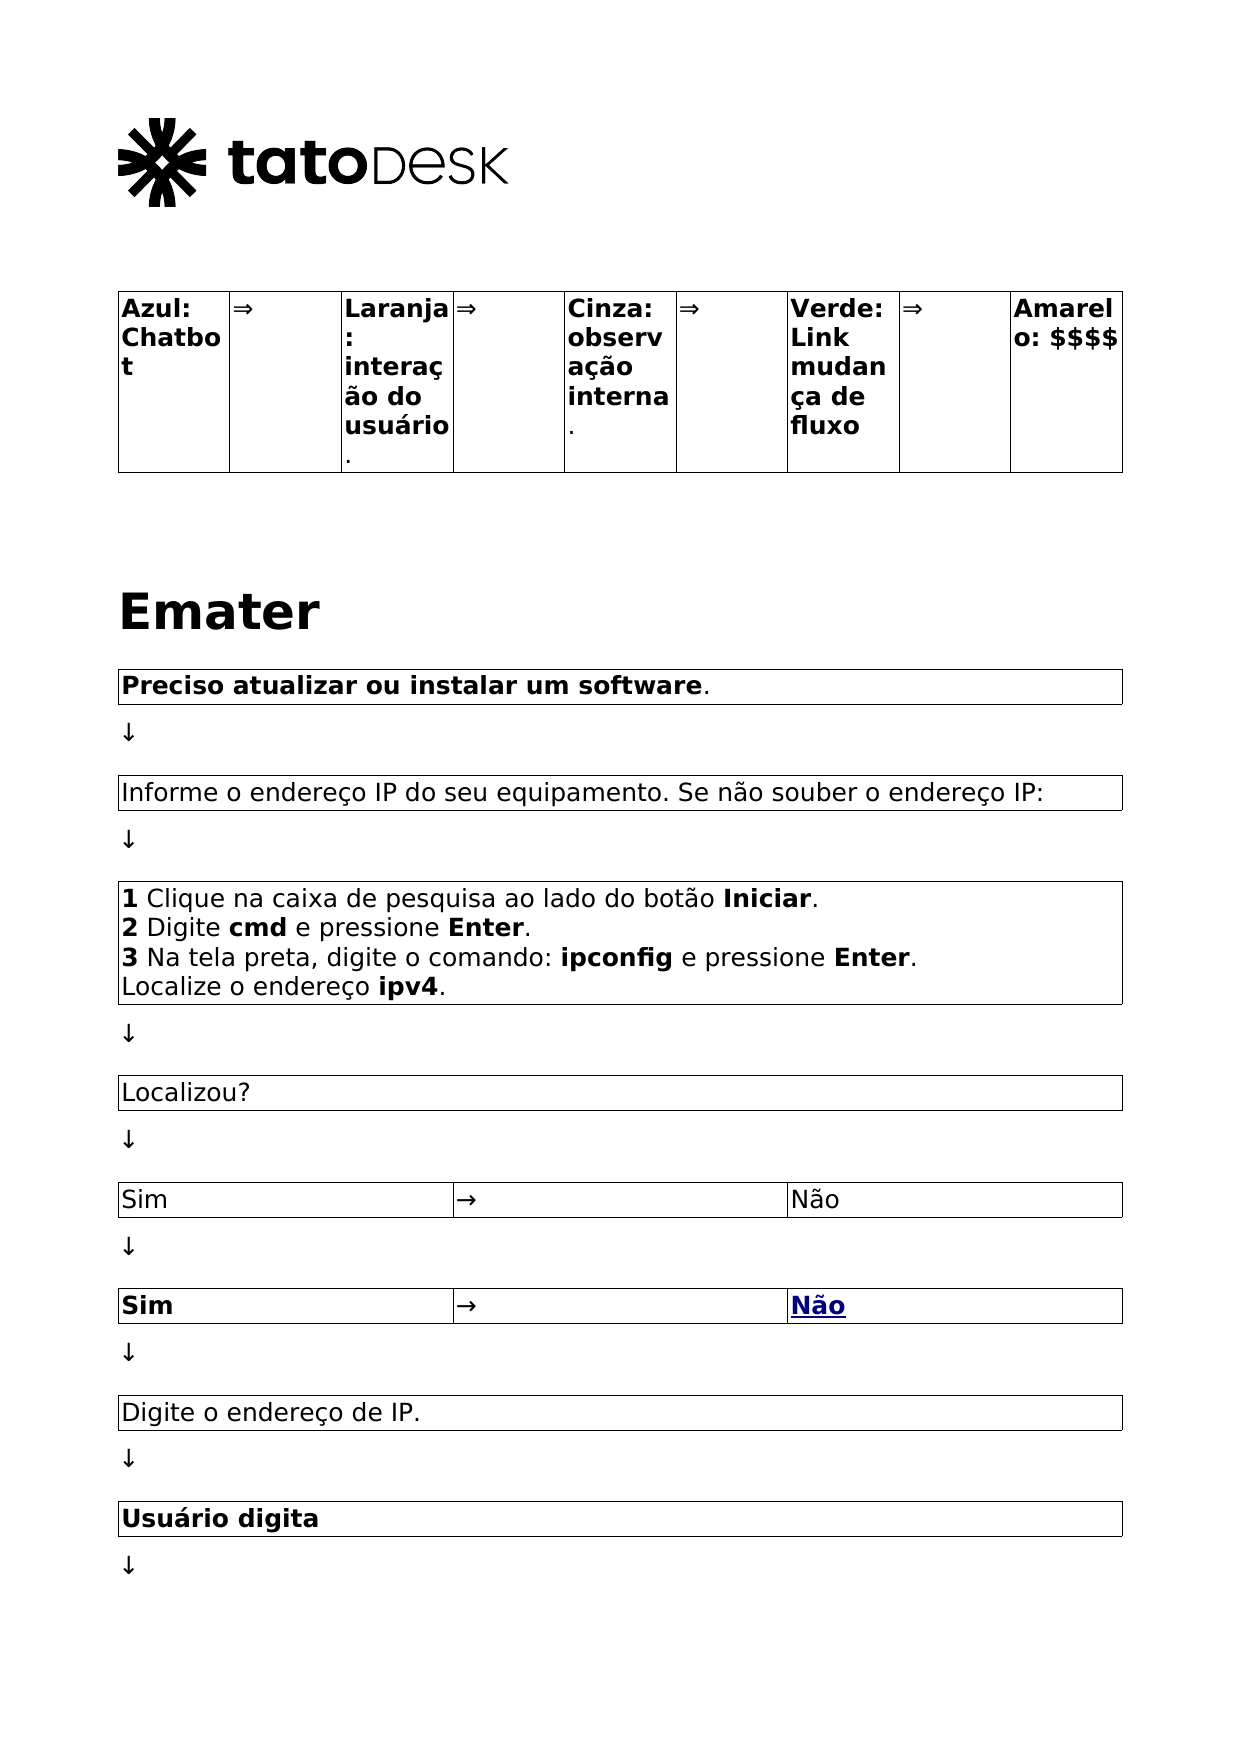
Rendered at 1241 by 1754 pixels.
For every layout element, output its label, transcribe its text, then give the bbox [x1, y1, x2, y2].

table_header Usuário digita [119, 1502, 1122, 1536]
text ↓ [118, 1338, 1122, 1367]
table_header Cinza: observação interna. [565, 292, 676, 472]
subtitle Emater [118, 583, 1122, 641]
table_header Informe o endereço IP do seu equipamento. Se não souber o endereço IP: [119, 776, 1122, 810]
table_header Azul: Chatbot [119, 292, 229, 472]
table_header → [454, 1183, 787, 1217]
table_header Preciso atualizar ou instalar um software. [119, 670, 1122, 703]
table_header 1 Clique na caixa de pesquisa ao lado do botão Iniciar. 2 Digite cmd e pressione Enter. 3 Na tela preta, digite o comando: ipconfig e pressione Enter. Localize o endereço ipv4. [119, 882, 1122, 1004]
table_header Laranja: interação do usuário. [342, 292, 453, 472]
table_header ⇒ [454, 292, 564, 472]
text ↓ [118, 1551, 1122, 1580]
text ↓ [118, 1125, 1122, 1154]
text ↓ [118, 1445, 1122, 1474]
table_header ⇒ [900, 292, 1010, 472]
text ↓ [118, 825, 1122, 854]
text ↓ [118, 1019, 1122, 1048]
table_header → [454, 1289, 787, 1323]
picture [118, 118, 509, 207]
table_header ⇒ [677, 292, 787, 472]
table_header ⇒ [230, 292, 341, 472]
table_header Digite o endereço de IP. [119, 1396, 1122, 1430]
table_header Verde: Link mudança de fluxo [788, 292, 899, 472]
table_header Sim [119, 1183, 453, 1217]
table_header Não [788, 1183, 1122, 1217]
text ↓ [118, 718, 1122, 748]
table_header Não [788, 1289, 1122, 1323]
text ↓ [118, 1232, 1122, 1261]
table_header Sim [119, 1289, 453, 1323]
table_header Amarelo: $$$$ [1011, 292, 1122, 472]
table_header Localizou? [119, 1076, 1122, 1110]
